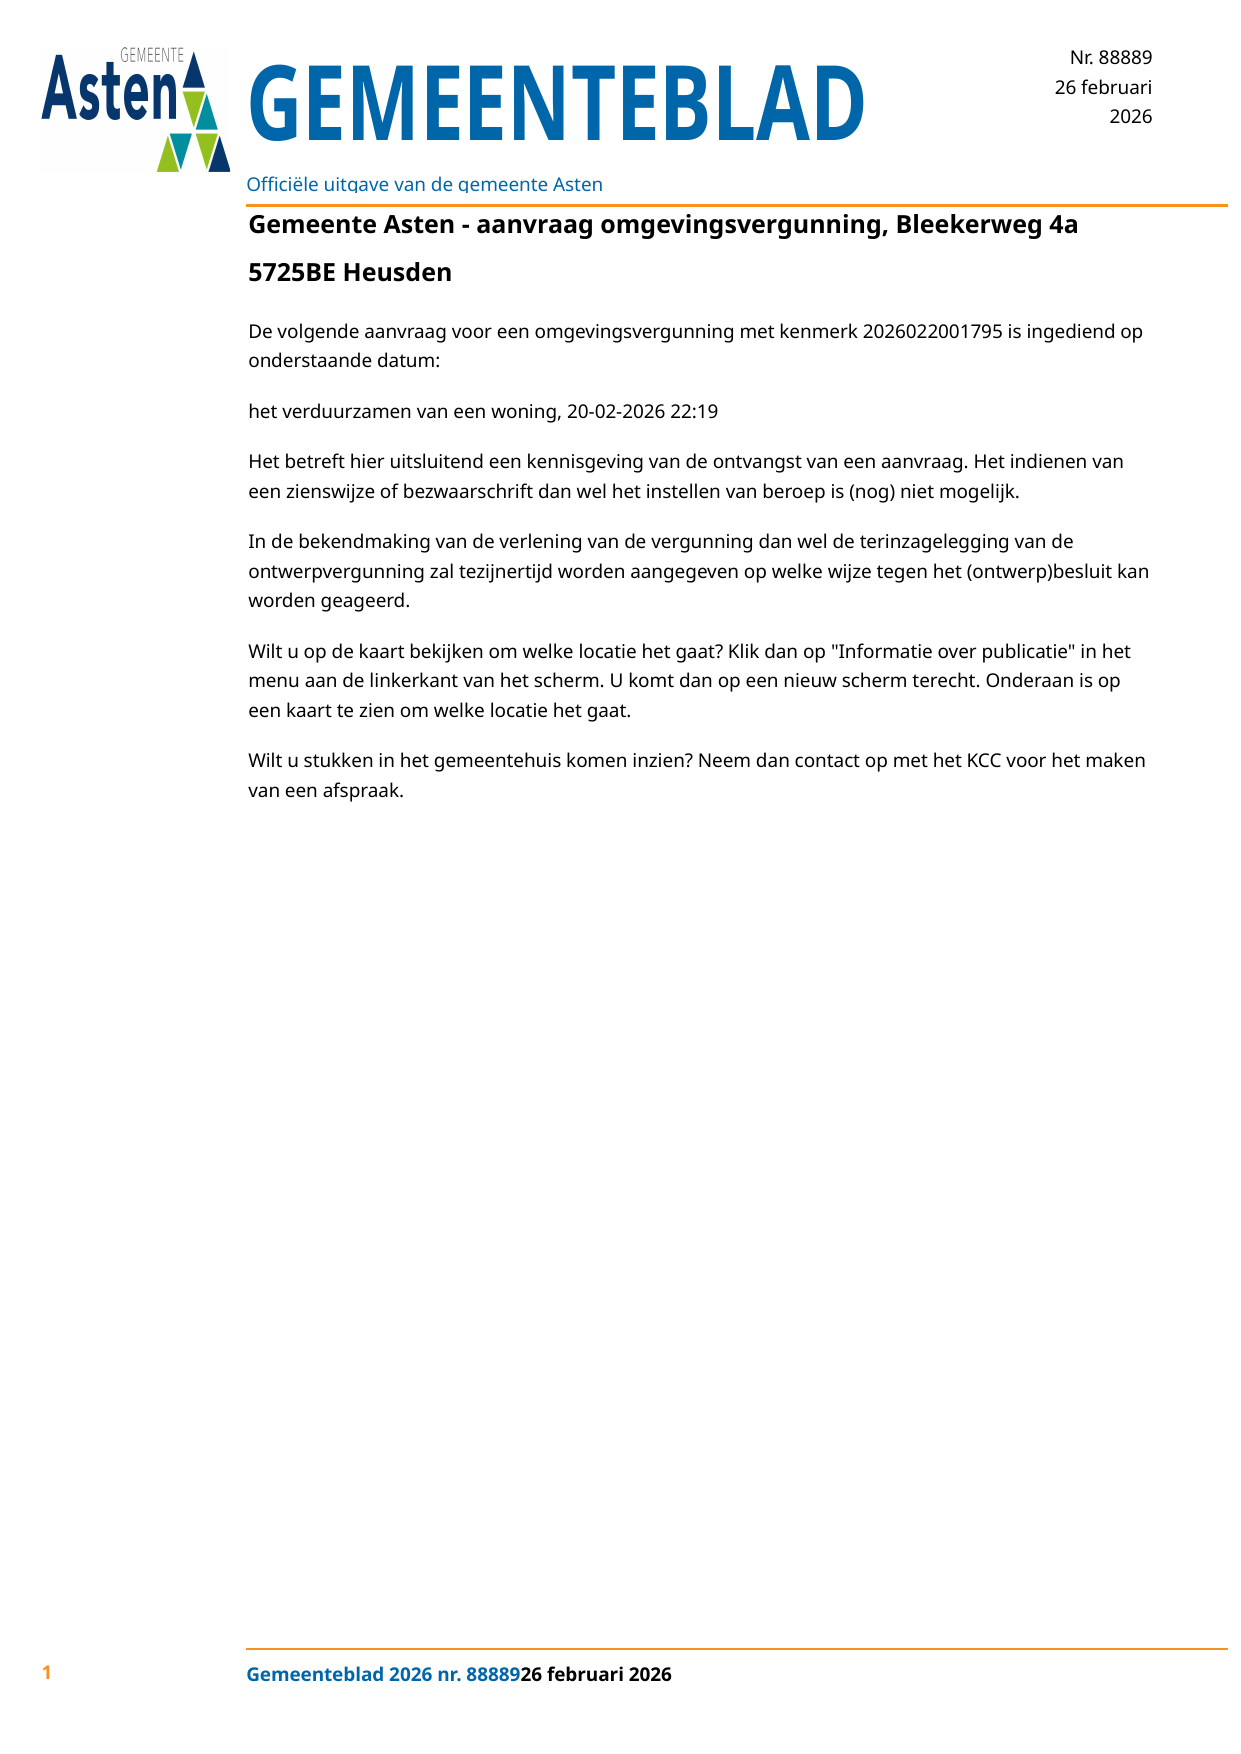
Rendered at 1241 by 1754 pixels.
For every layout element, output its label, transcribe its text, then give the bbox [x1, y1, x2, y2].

text Gemeente Asten - aanvraag omgevingsvergunning, Bleekerweg 4a 5725BE Heusden [248, 207, 1152, 288]
text De volgende aanvraag voor een omgevingsvergunning met kenmerk 2026022001795 is ingediend op onderstaande datum: [248, 318, 1152, 373]
text Het betreft hier uitsluitend een kennisgeving van de ontvangst van een aanvraag. Het indienen van een zienswijze of bezwaarschrift dan wel het instellen van beroep is (nog) niet mogelijk. [248, 448, 1152, 504]
text In de bekendmaking van de verlening van de vergunning dan wel de terinzagelegging van de ontwerpvergunning zal tezijnertijd worden aangegeven op welke wijze tegen het (ontwerp)besluit kan worden geageerd. [248, 528, 1152, 613]
text Wilt u stukken in het gemeentehuis komen inzien? Neem dan contact op met het KCC voor het maken van een afspraak. [248, 747, 1152, 803]
picture [41, 47, 231, 172]
text Wilt u op de kaart bekijken om welke locatie het gaat? Klik dan op "Informatie over publicatie" in het menu aan de linkerkant van het scherm. U komt dan op een nieuw scherm terecht. Onderaan is op een kaart te zien om welke locatie het gaat. [248, 638, 1152, 723]
text het verduurzamen van een woning, 20-02-2026 22:19 [248, 398, 1152, 424]
